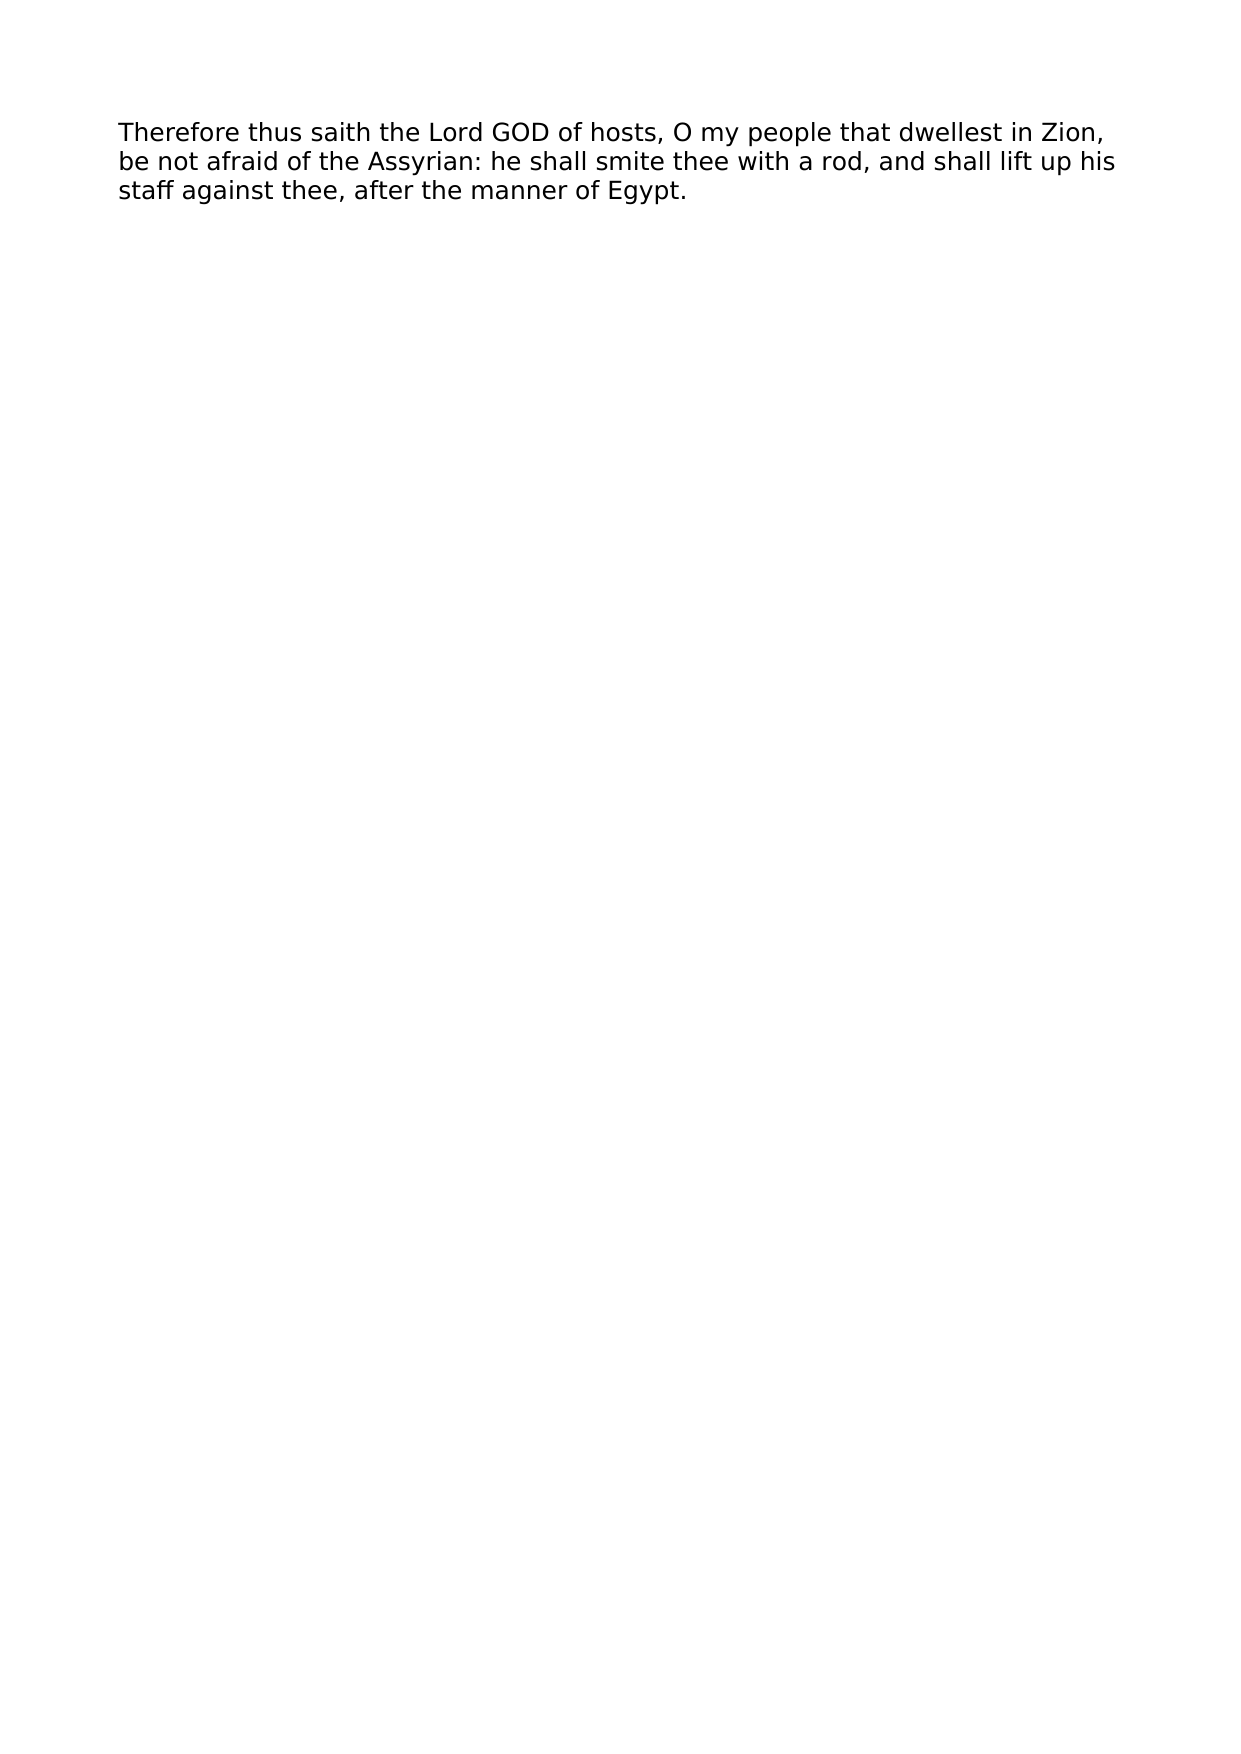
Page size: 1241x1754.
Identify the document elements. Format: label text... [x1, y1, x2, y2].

text Therefore thus saith the Lord GOD of hosts, O my people that dwellest in Zion, be not afraid of the Assyrian: he shall smite thee with a rod, and shall lift up his staff against thee, after the manner of Egypt. [118, 118, 1122, 206]
